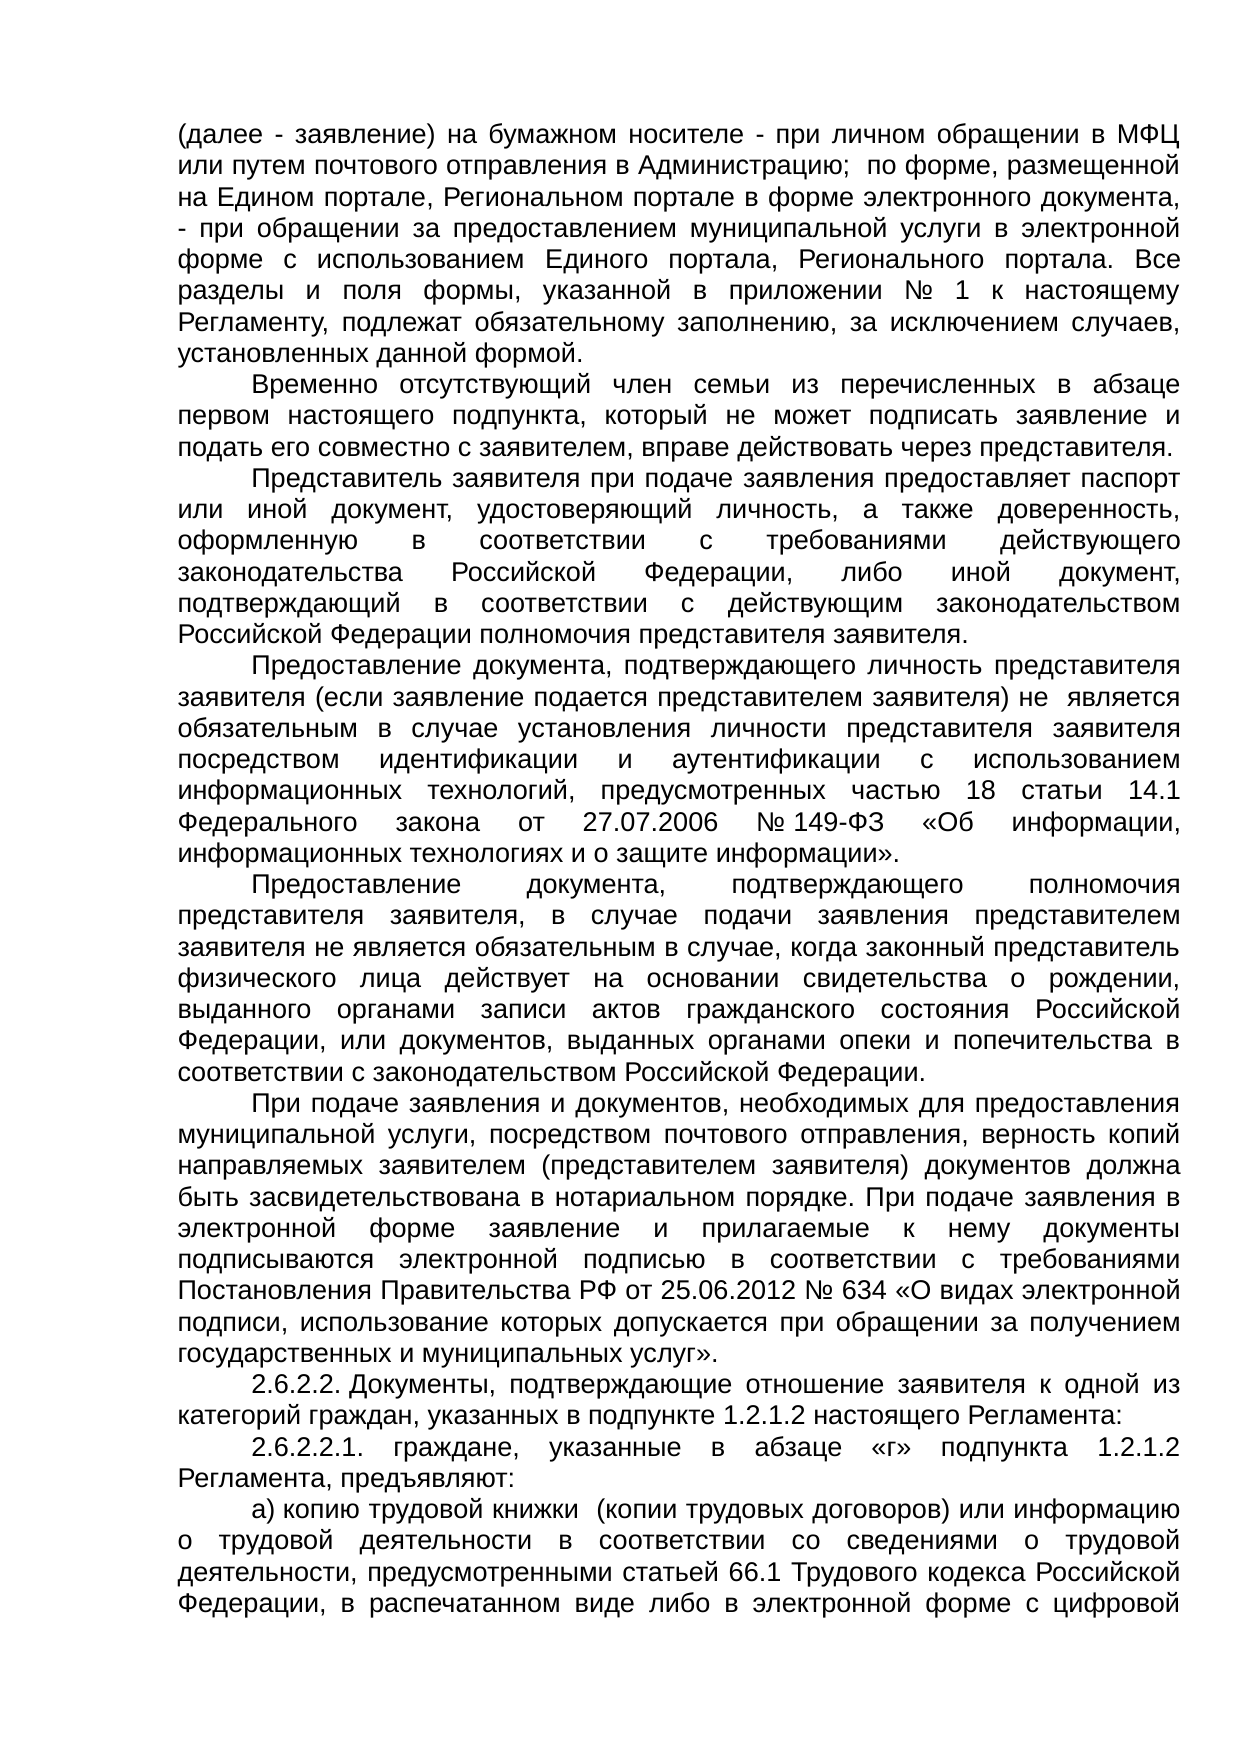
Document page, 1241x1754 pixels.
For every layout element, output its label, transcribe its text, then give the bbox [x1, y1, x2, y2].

text 2.6.2.2. Документы, подтверждающие отношение заявителя к одной из категорий граждан, указанных в подпункте 1.2.1.2 настоящего Регламента: [177, 1368, 1181, 1431]
text (далее - заявление) на бумажном носителе - при личном обращении в МФЦ или путем почтового отправления в Администрацию; по форме, размещенной на Едином портале, Региональном портале в форме электронного документа, - при обращении за предоставлением муниципальной услуги в электронной форме с использованием Единого портала, Регионального портала. Все разделы и поля формы, указанной в приложении № 1 к настоящему Регламенту, подлежат обязательному заполнению, за исключением случаев, установленных данной формой. [177, 118, 1181, 368]
text Предоставление документа, подтверждающего полномочия представителя заявителя, в случае подачи заявления представителем заявителя не является обязательным в случае, когда законный представитель физического лица действует на основании свидетельства о рождении, выданного органами записи актов гражданского состояния Российской Федерации, или документов, выданных органами опеки и попечительства в соответствии с законодательством Российской Федерации. [177, 868, 1181, 1087]
text 2.6.2.2.1. граждане, указанные в абзаце «г» подпункта 1.2.1.2 Регламента, предъявляют: [177, 1431, 1181, 1493]
text Временно отсутствующий член семьи из перечисленных в абзаце первом настоящего подпункта, который не может подписать заявление и подать его совместно с заявителем, вправе действовать через представителя. [177, 368, 1181, 462]
text При подаче заявления и документов, необходимых для предоставления муниципальной услуги, посредством почтового отправления, верность копий направляемых заявителем (представителем заявителя) документов должна быть засвидетельствована в нотариальном порядке. При подаче заявления в электронной форме заявление и прилагаемые к нему документы подписываются электронной подписью в соответствии с требованиями Постановления Правительства РФ от 25.06.2012 № 634 «О видах электронной подписи, использование которых допускается при обращении за получением государственных и муниципальных услуг». [177, 1087, 1181, 1368]
text а) копию трудовой книжки (копии трудовых договоров) или информацию о трудовой деятельности в соответствии со сведениями о трудовой деятельности, предусмотренными статьей 66.1 Трудового кодекса Российской Федерации, в распечатанном виде либо в электронной форме с цифровой [177, 1493, 1181, 1618]
text Представитель заявителя при подаче заявления предоставляет паспорт или иной документ, удостоверяющий личность, а также доверенность, оформленную в соответствии с требованиями действующего законодательства Российской Федерации, либо иной документ, подтверждающий в соответствии с действующим законодательством Российской Федерации полномочия представителя заявителя. [177, 462, 1181, 649]
text Предоставление документа, подтверждающего личность представителя заявителя (если заявление подается представителем заявителя) не является обязательным в случае установления личности представителя заявителя посредством идентификации и аутентификации с использованием информационных технологий, предусмотренных частью 18 статьи 14.1 Федерального закона от 27.07.2006 № 149-ФЗ «Об информации, информационных технологиях и о защите информации». [177, 649, 1181, 868]
